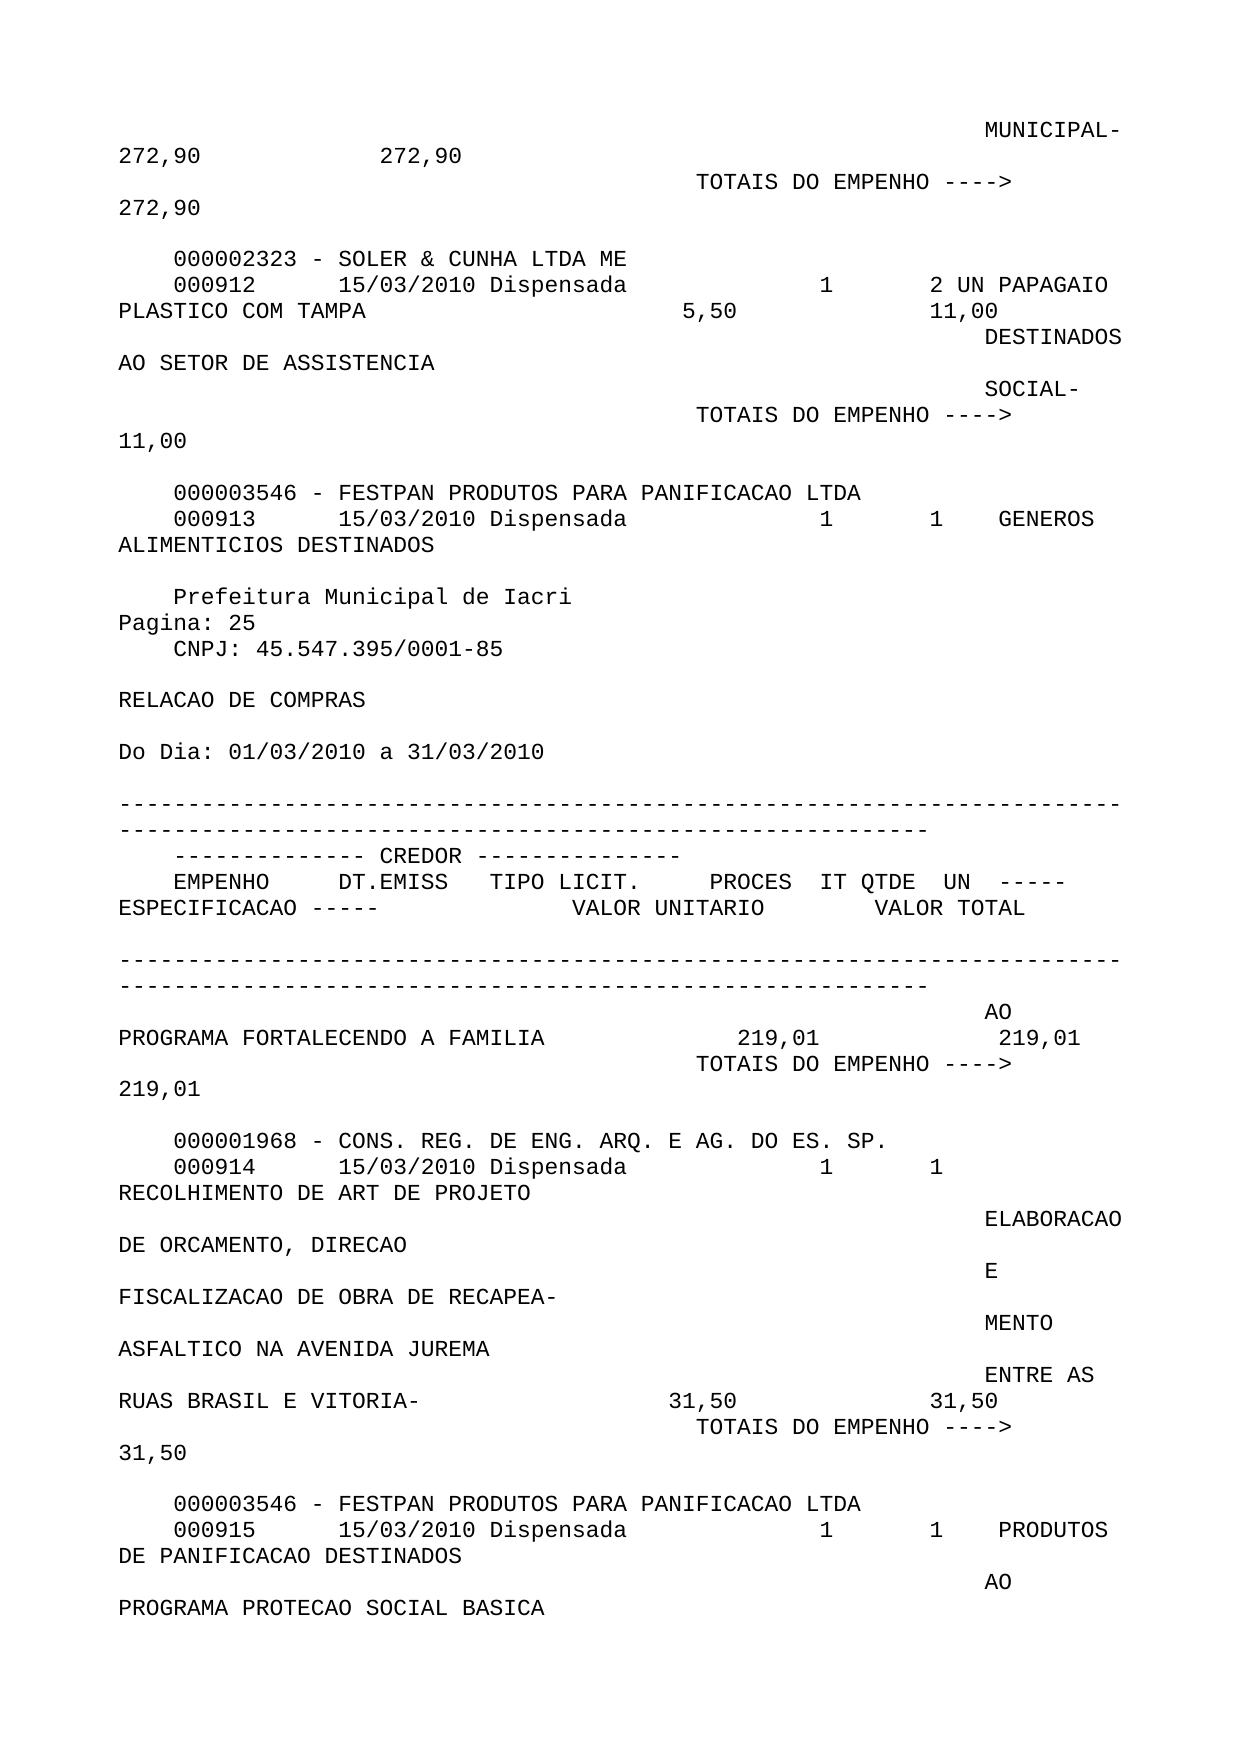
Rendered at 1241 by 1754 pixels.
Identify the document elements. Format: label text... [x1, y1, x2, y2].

text 000003546 - FESTPAN PRODUTOS PARA PANIFICACAO LTDA [118, 481, 1122, 507]
text ------------------------------------------------------------------------------------------------------------------------------------ [118, 767, 1122, 844]
text Prefeitura Municipal de Iacri Pagina: 25 [118, 585, 1122, 637]
text 000912 15/03/2010 Dispensada 1 2 UN PAPAGAIO PLASTICO COM TAMPA 5,50 11,00 [118, 274, 1122, 326]
text DESTINADOS AO SETOR DE ASSISTENCIA [118, 326, 1122, 377]
text 000003546 - FESTPAN PRODUTOS PARA PANIFICACAO LTDA [118, 1493, 1122, 1519]
text ------------------------------------------------------------------------------------------------------------------------------------ [118, 922, 1122, 1000]
text E FISCALIZACAO DE OBRA DE RECAPEA- [118, 1259, 1122, 1311]
text ELABORACAO DE ORCAMENTO, DIRECAO [118, 1207, 1122, 1259]
text TOTAIS DO EMPENHO ----> 11,00 [118, 403, 1122, 455]
text 000915 15/03/2010 Dispensada 1 1 PRODUTOS DE PANIFICACAO DESTINADOS [118, 1519, 1122, 1571]
text MUNICIPAL- 272,90 272,90 [118, 118, 1122, 170]
text ENTRE AS RUAS BRASIL E VITORIA- 31,50 31,50 [118, 1363, 1122, 1415]
text Do Dia: 01/03/2010 a 31/03/2010 [118, 715, 1122, 767]
text 000001968 - CONS. REG. DE ENG. ARQ. E AG. DO ES. SP. [118, 1130, 1122, 1156]
text CNPJ: 45.547.395/0001-85 [118, 637, 1122, 663]
text 000914 15/03/2010 Dispensada 1 1 RECOLHIMENTO DE ART DE PROJETO [118, 1156, 1122, 1207]
text RELACAO DE COMPRAS [118, 663, 1122, 715]
text AO PROGRAMA PROTECAO SOCIAL BASICA [118, 1571, 1122, 1622]
text TOTAIS DO EMPENHO ----> 272,90 [118, 170, 1122, 222]
text SOCIAL- [118, 377, 1122, 403]
text AO PROGRAMA FORTALECENDO A FAMILIA 219,01 219,01 [118, 1000, 1122, 1052]
text 000002323 - SOLER & CUNHA LTDA ME [118, 248, 1122, 274]
text TOTAIS DO EMPENHO ----> 31,50 [118, 1415, 1122, 1467]
text EMPENHO DT.EMISS TIPO LICIT. PROCES IT QTDE UN ----- ESPECIFICACAO ----- VALOR UNITARIO VALOR TOTAL [118, 870, 1122, 922]
text -------------- CREDOR --------------- [118, 844, 1122, 870]
text 000913 15/03/2010 Dispensada 1 1 GENEROS ALIMENTICIOS DESTINADOS [118, 507, 1122, 559]
text TOTAIS DO EMPENHO ----> 219,01 [118, 1052, 1122, 1104]
text MENTO ASFALTICO NA AVENIDA JUREMA [118, 1311, 1122, 1363]
